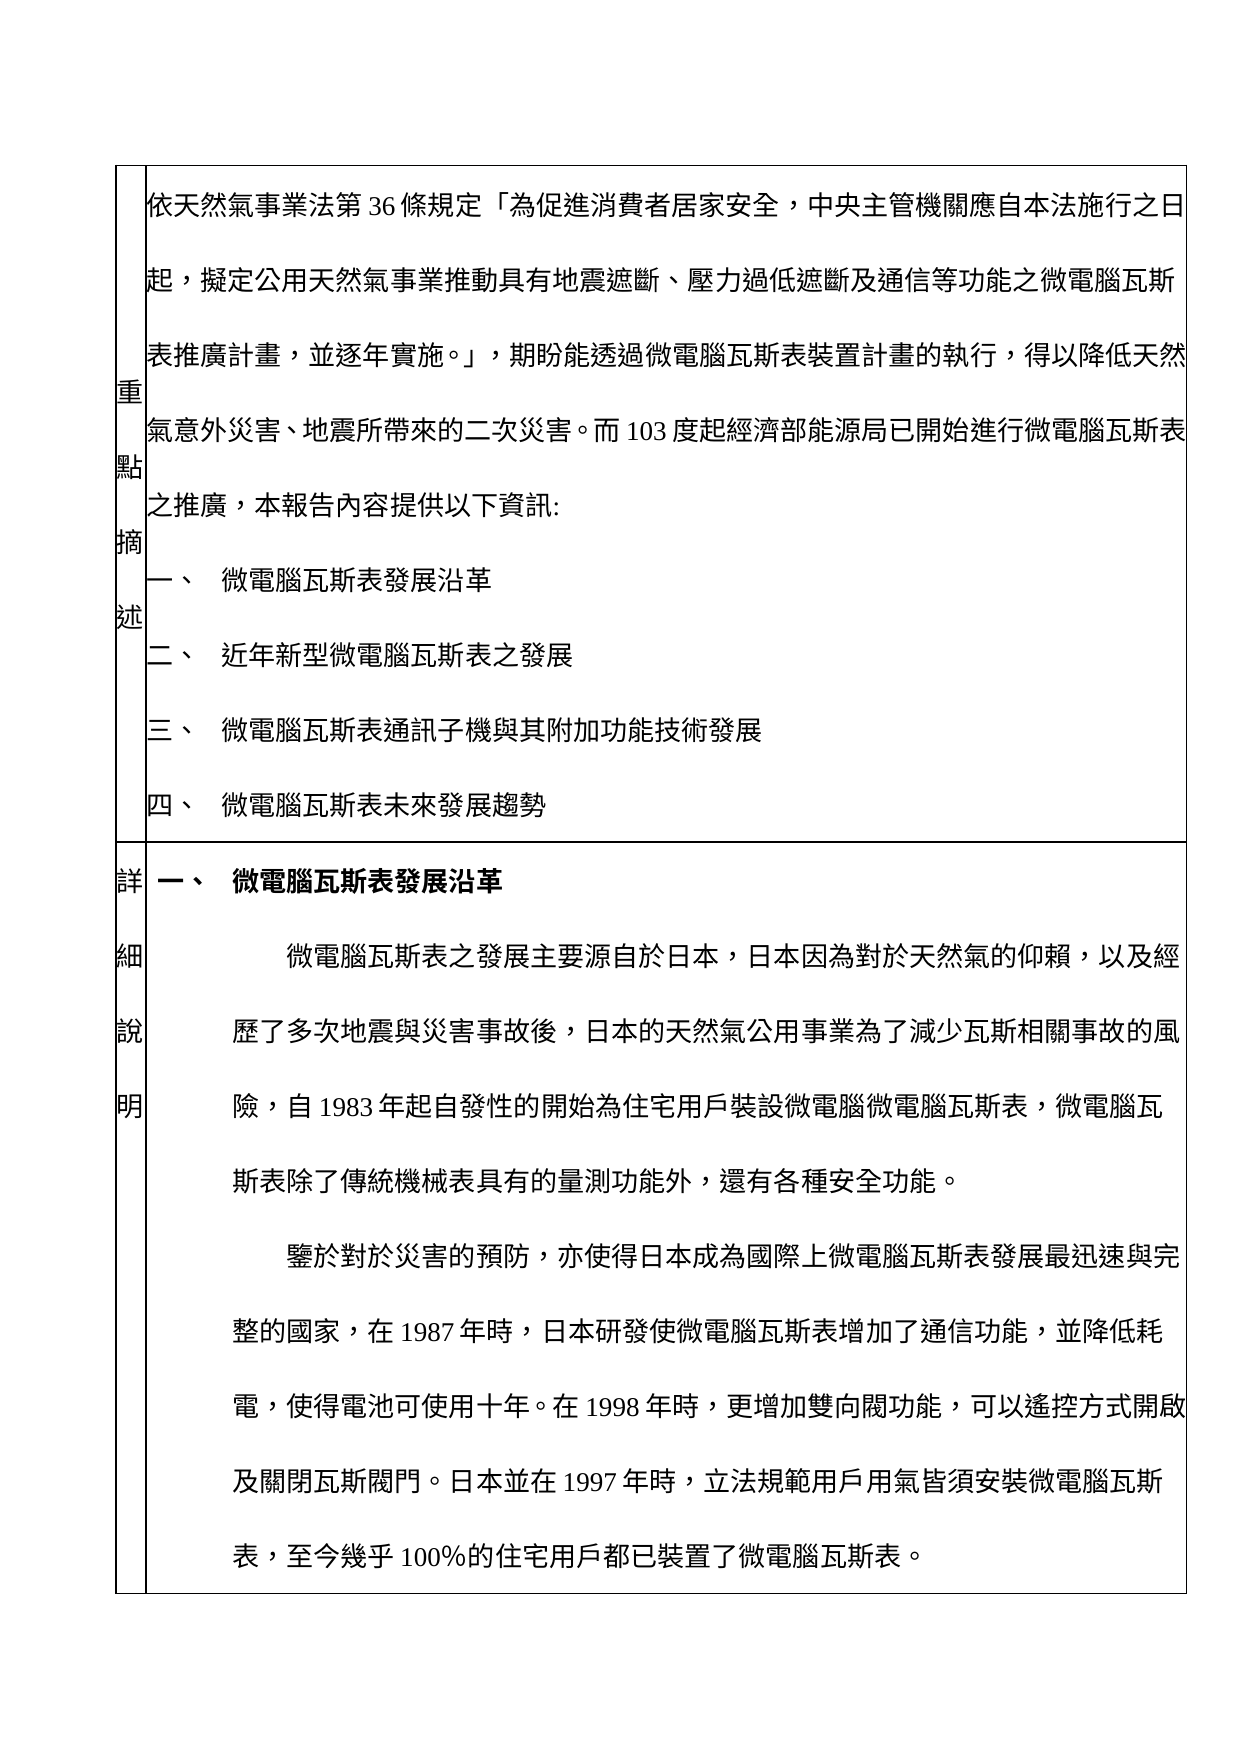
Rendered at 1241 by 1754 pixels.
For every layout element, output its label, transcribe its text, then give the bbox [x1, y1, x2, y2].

table_header 依天然氣事業法第36條規定「為促進消費者居家安全，中央主管機關應自本法施行之日起，擬定公用天然氣事業推動具有地震遮斷、壓力過低遮斷及通信等功能之微電腦瓦斯表推廣計畫，並逐年實施。」，期盼能透過微電腦瓦斯表裝置計畫的執行，得以降低天然氣意外災害、地震所帶來的二次災害。而103度起經濟部能源局已開始進行微電腦瓦斯表之推廣，本報告內容提供以下資訊: 微電腦瓦斯表發展沿革 近年新型微電腦瓦斯表之發展 微電腦瓦斯表通訊子機與其附加功能技術發展 微電腦瓦斯表未來發展趨勢 [147, 166, 1186, 841]
table_cell 微電腦瓦斯表發展沿革 微電腦瓦斯表之發展主要源自於日本，日本因為對於天然氣的仰賴，以及經歷了多次地震與災害事故後，日本的天然氣公用事業為了減少瓦斯相關事故的風險，自1983年起自發性的開始為住宅用戶裝設微電腦微電腦瓦斯表，微電腦瓦斯表除了傳統機械表具有的量測功能外，還有各種安全功能。 鑒於對於災害的預防，亦使得日本成為國際上微電腦瓦斯表發展最迅速與完整的國家，在1987年時，日本研發使微電腦瓦斯表增加了通信功能，並降低耗電，使得電池可使用十年。在1998年時，更增加雙向閥功能，可以遙控方式開啟及關閉瓦斯閥門。日本並在1997年時，立法規範用戶用氣皆須安裝微電腦瓦斯表，至今幾乎100％的住宅用戶都已裝置了微電腦瓦斯表。 近年新型微電腦瓦斯表之發展 隨者時代進步，日本公用天然氣事業認為，傳統的膜式氣量計可能有無法達到更高性能與更先進的服務需求，因此開始開發超音波微電腦瓦斯表(Ultrasonic Gas Meter)，如圖1所示 圖1 超音波微電腦瓦斯表 資料來源:瓦斯季刊101期 這種瓦斯表相較於目前微電腦瓦斯表，有以下的優點: 1. 體積較小:傳統的微電腦瓦斯表計量方式係以膜進行計量，因此必須增加瓦斯表的大小，才可增加天然氣的可計流量。而超音波微電腦瓦斯表因其計算原理不同，即使需偵測的流量大，仍可維持較小體積。 圖2 超音波微電腦瓦斯表大小 資料來源: 中華民國公用瓦斯事業協會 2.計量更精準: 超音波氣體流量計的量測範圍較寬，能夠及時偵測瞬間流量變化，計量更精準。 3.結構單純且較便宜: 超音波微電腦瓦斯表沒有可移動的機械零件，因此與膜式微電腦瓦斯表相比，更輕也更便宜 4.未來發展性高: 因超音波瓦斯表為全新類型的瓦斯表，因此在設計上新增加了許多功能，如新一代的通信端口以及安全功能的升級等，可藉由內建各種獨特的安全功能來提供更安全用氣環境。 微電腦瓦斯表通訊子機與其附加功能技術發展 1.現行微電腦瓦斯表通訊功能 目前依經濟部標準檢驗局規範CNS14741訂定，於國內裝置之微電腦瓦斯表皆須具備通訊功能介面，使微電腦瓦斯表外接通信迴路或裝置通訊子機後，即能發揮其通信功能，可功能可進行遠端監控、雙向通信遮斷、自動抄表、緊急警告及通報用戶瓦斯使用狀況(負載調查)、外接一氧化碳偵測器安全遮斷等功能，其使用效率及安全效能上皆較傳統機械表更具成效。但若要完整發揮通信功能，業者需建置通訊平台，方能發揮通訊子機功能。其通訊方式有線與無線通訊方式，詳如表1所示。 表1微電腦瓦斯表通訊系統說明 資料來源：中華民國公用瓦斯事業協會(2011)、本研究整理 在早期，通訊功能係多以有線方式裝設，自微電腦瓦斯表通訊界面以有線方式拉出，並以單獨電話線進行資料傳輸(方式1)或是集中於抄表介面(方式2)後一起藉由電話線傳送。 圖3 有線傳輸方式 資料來源:本研究整理 然而，隨著網際網路基礎建設的強化和手機訊號(GSM)的普及，有線電話用戶已減少許多，目前多數微電腦瓦斯表採附掛通訊子機後，透過全球行動通訊系統(方式3)或以手持PDA方式讀取低功率無線電頻率(方式4)進行遠端讀取。 圖4 無線傳輸方式 資料來源:本研究整理 而裝置通訊功能主要有以下優點： (1) 提高業務效率：在都會地區瓦斯表常被裝置在室內或陽台，或是其他公用天然氣事業人員很難親自去讀取抄表處，因此多以自行填報方式申報度數，而裝置微電腦瓦斯表的通訊功能則可提高抄表業務效率。 (2) 及時安全及保安服務：通訊功能可透過電話線或是網際網路與瓦斯公司的電腦連線，並依客戶的需求提供遠端遙控供氣或停止供氣的服務，即時監控供氣狀態。 而日本公用天然氣事業自1990年開始安裝具自動抄表功能的微電腦瓦斯表，至今雖已超過一千兩百萬用戶，但占總用數比僅約5%，仍有成長空間。另外，日本公用天然氣事業也提供了一些加值服務，如藉由通訊功能達到遠端監控緊急告警、遠端遮斷噢確認瓦斯是否關閉的確認服務等，如下圖所示。 圖5 日本微電腦瓦斯表加值服務 資料來源：日本東京瓦斯 微電腦瓦斯表未來發展趨勢 根據日本微電腦瓦斯表通訊功能發展經驗，目前通訊功能在實作面上，常面臨以下問題： (1) 無線通訊系統收訊死角: 目前許多公寓與建築物的鋼筋混凝土牆壁或自動門的鎖難免會阻礙無線電波的傳遞，容易造成無線通訊訊號不良或是無法接受的情形，在無線通訊上仍會有收訊的死角。 (2) 通訊系統更新問題:在通訊系統進步快速的現代，使得通信基礎建設的生命週期變短，若要更新通訊功能，則現階段的介面可能有無法匹配的疑慮。 (3) 後端整合困難：即使通訊系統介面可靠技術持續改善升級，也將面臨到各種通訊方式不一造成後端整合的困難。 因此，為了解決上述的問題，日本都市的公用天然氣事業已與通信服務供應商、無線設備製造商和儀表製造商共同研發新一代自動抄表基礎建設的規格，並整併中央控制系統，期望再未來，除了與瓦斯表連線，另外還可以與熱感測器(紅外線偵測器)、磁簧感應器、一氧化碳偵測器、火災警報器及瓦斯警報器等，並設置中央控制器，整併家戶的安全保安功能，再經由網際網路連接進入瓦斯公司的電腦，即時監控安全，希望能夠達到安全監控隨時隨地、無所不在的目標。 [147, 843, 1186, 1593]
table_header 重點摘述 [117, 166, 145, 841]
table_cell 詳細說明 [117, 843, 145, 1593]
